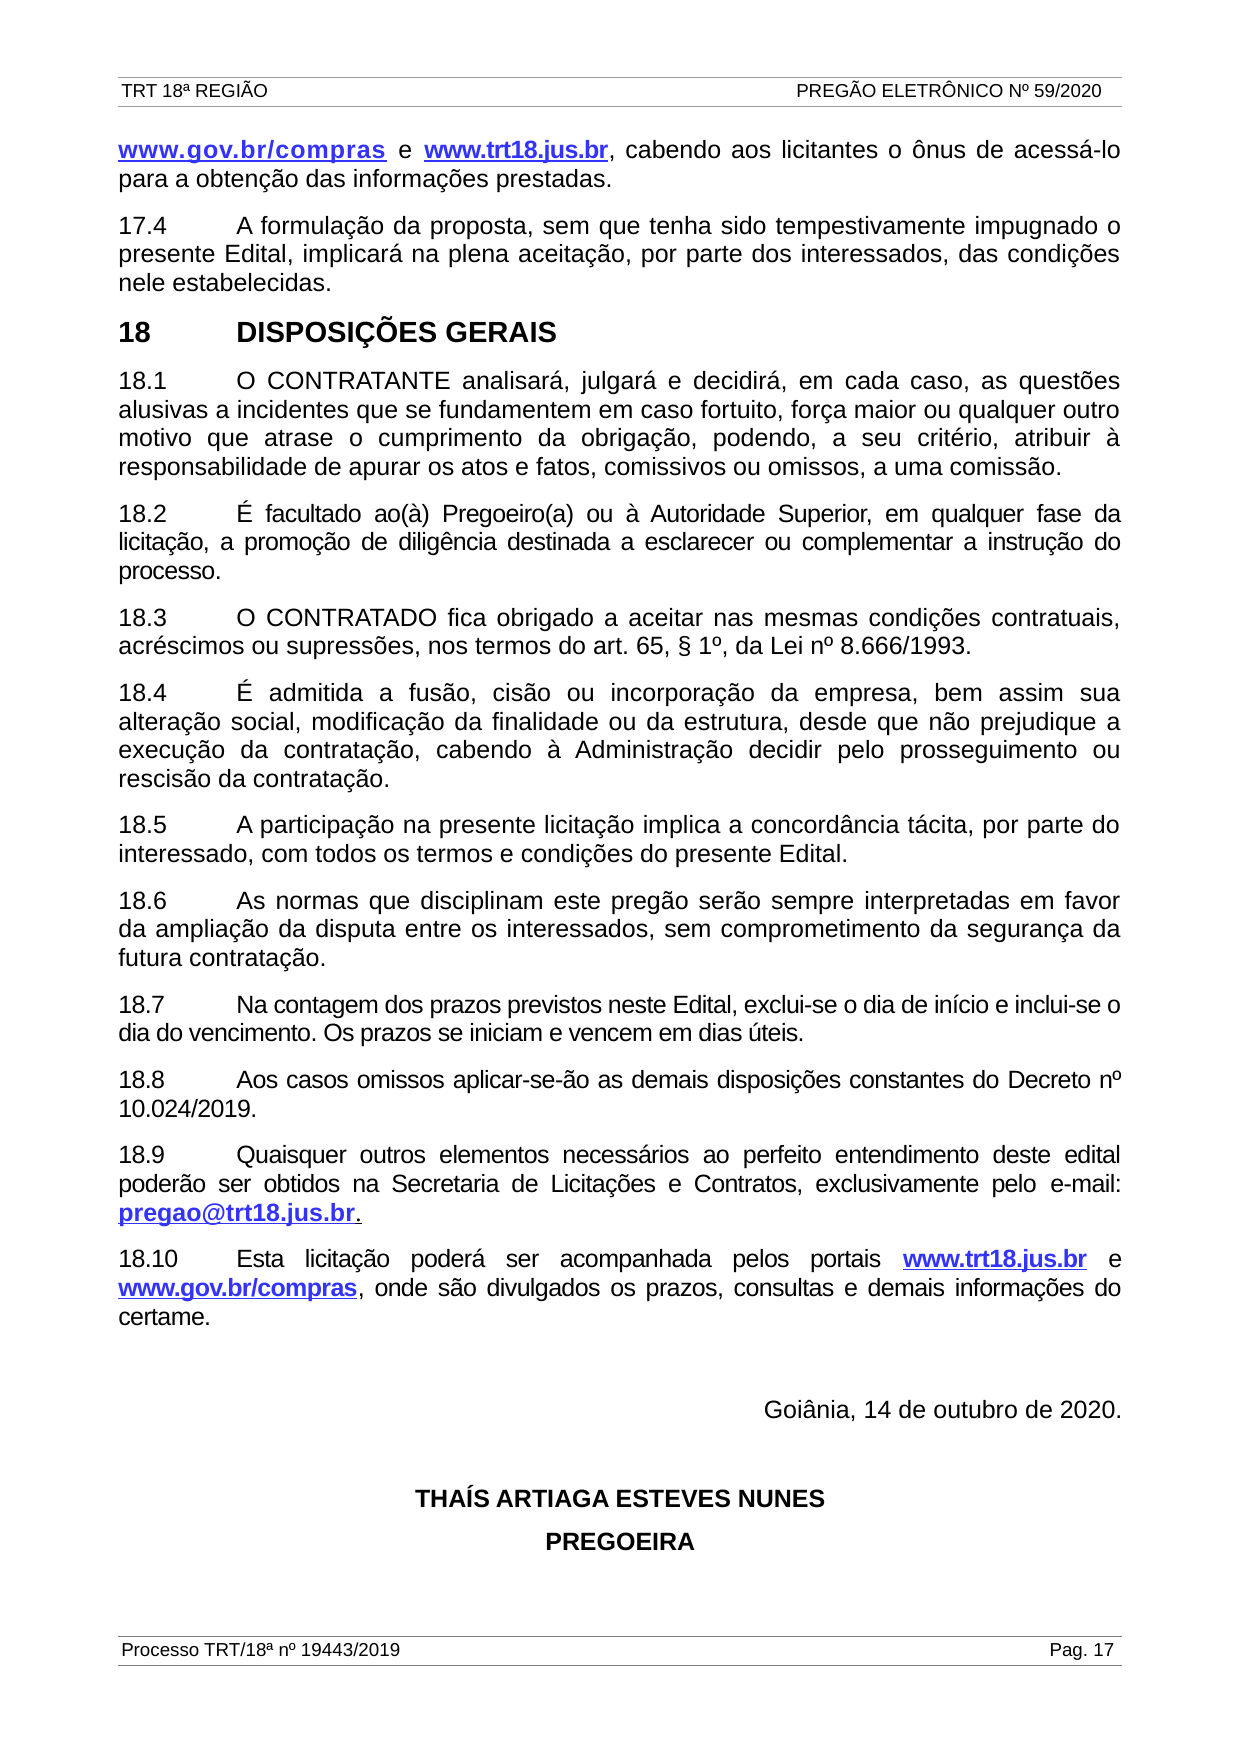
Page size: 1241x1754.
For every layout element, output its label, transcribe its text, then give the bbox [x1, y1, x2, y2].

text 18.4 É admitida a fusão, cisão ou incorporação da empresa, bem assim sua alteração social, modificação da finalidade ou da estrutura, desde que não prejudique a execução da contratação, cabendo à Administração decidir pelo prosseguimento ou rescisão da contratação. [118, 678, 1122, 793]
text 18.5 A participação na presente licitação implica a concordância tácita, por parte do interessado, com todos os termos e condições do presente Edital. [118, 811, 1122, 868]
text 18.8 Aos casos omissos aplicar-se-ão as demais disposições constantes do Decreto nº 10.024/2019. [118, 1065, 1122, 1122]
text 17.4 A formulação da proposta, sem que tenha sido tempestivamente impugnado o presente Edital, implicará na plena aceitação, por parte dos interessados, das condições nele estabelecidas. [118, 211, 1122, 297]
text 18.3 O CONTRATADO fica obrigado a aceitar nas mesmas condições contratuais, acréscimos ou supressões, nos termos do art. 65, § 1º, da Lei nº 8.666/1993. [118, 603, 1122, 660]
text PREGOEIRA [118, 1527, 1122, 1556]
text 18.1 O CONTRATANTE analisará, julgará e decidirá, em cada caso, as questões alusivas a incidentes que se fundamentem em caso fortuito, força maior ou qualquer outro motivo que atrase o cumprimento da obrigação, podendo, a seu critério, atribuir à responsabilidade de apurar os atos e fatos, comissivos ou omissos, a uma comissão. [118, 366, 1122, 481]
text Goiânia, 14 de outubro de 2020. [118, 1394, 1122, 1423]
text www.gov.br/compras e www.trt18.jus.br, cabendo aos licitantes o ônus de acessá-lo para a obtenção das informações prestadas. [118, 136, 1122, 193]
text 18.6 As normas que disciplinam este pregão serão sempre interpretadas em favor da ampliação da disputa entre os interessados, sem comprometimento da segurança da futura contratação. [118, 886, 1122, 972]
list 18.10 Esta licitação poderá ser acompanhada pelos portais www.trt18.jus.br e www.gov.br/compras, onde são divulgados os prazos, consultas e demais informações do certame. [118, 1244, 1122, 1330]
text 18.7 Na contagem dos prazos previstos neste Edital, exclui-se o dia de início e inclui-se o dia do vencimento. Os prazos se iniciam e vencem em dias úteis. [118, 990, 1122, 1047]
text 18 DISPOSIÇÕES GERAIS [118, 315, 1122, 348]
text 18.2 É facultado ao(à) Pregoeiro(a) ou à Autoridade Superior, em qualquer fase da licitação, a promoção de diligência destinada a esclarecer ou complementar a instrução do processo. [118, 499, 1122, 585]
text THAÍS ARTIAGA ESTEVES NUNES [118, 1484, 1122, 1513]
list 18.9 Quaisquer outros elementos necessários ao perfeito entendimento deste edital poderão ser obtidos na Secretaria de Licitações e Contratos, exclusivamente pelo e-mail: pregao@trt18.jus.br. [118, 1140, 1122, 1226]
